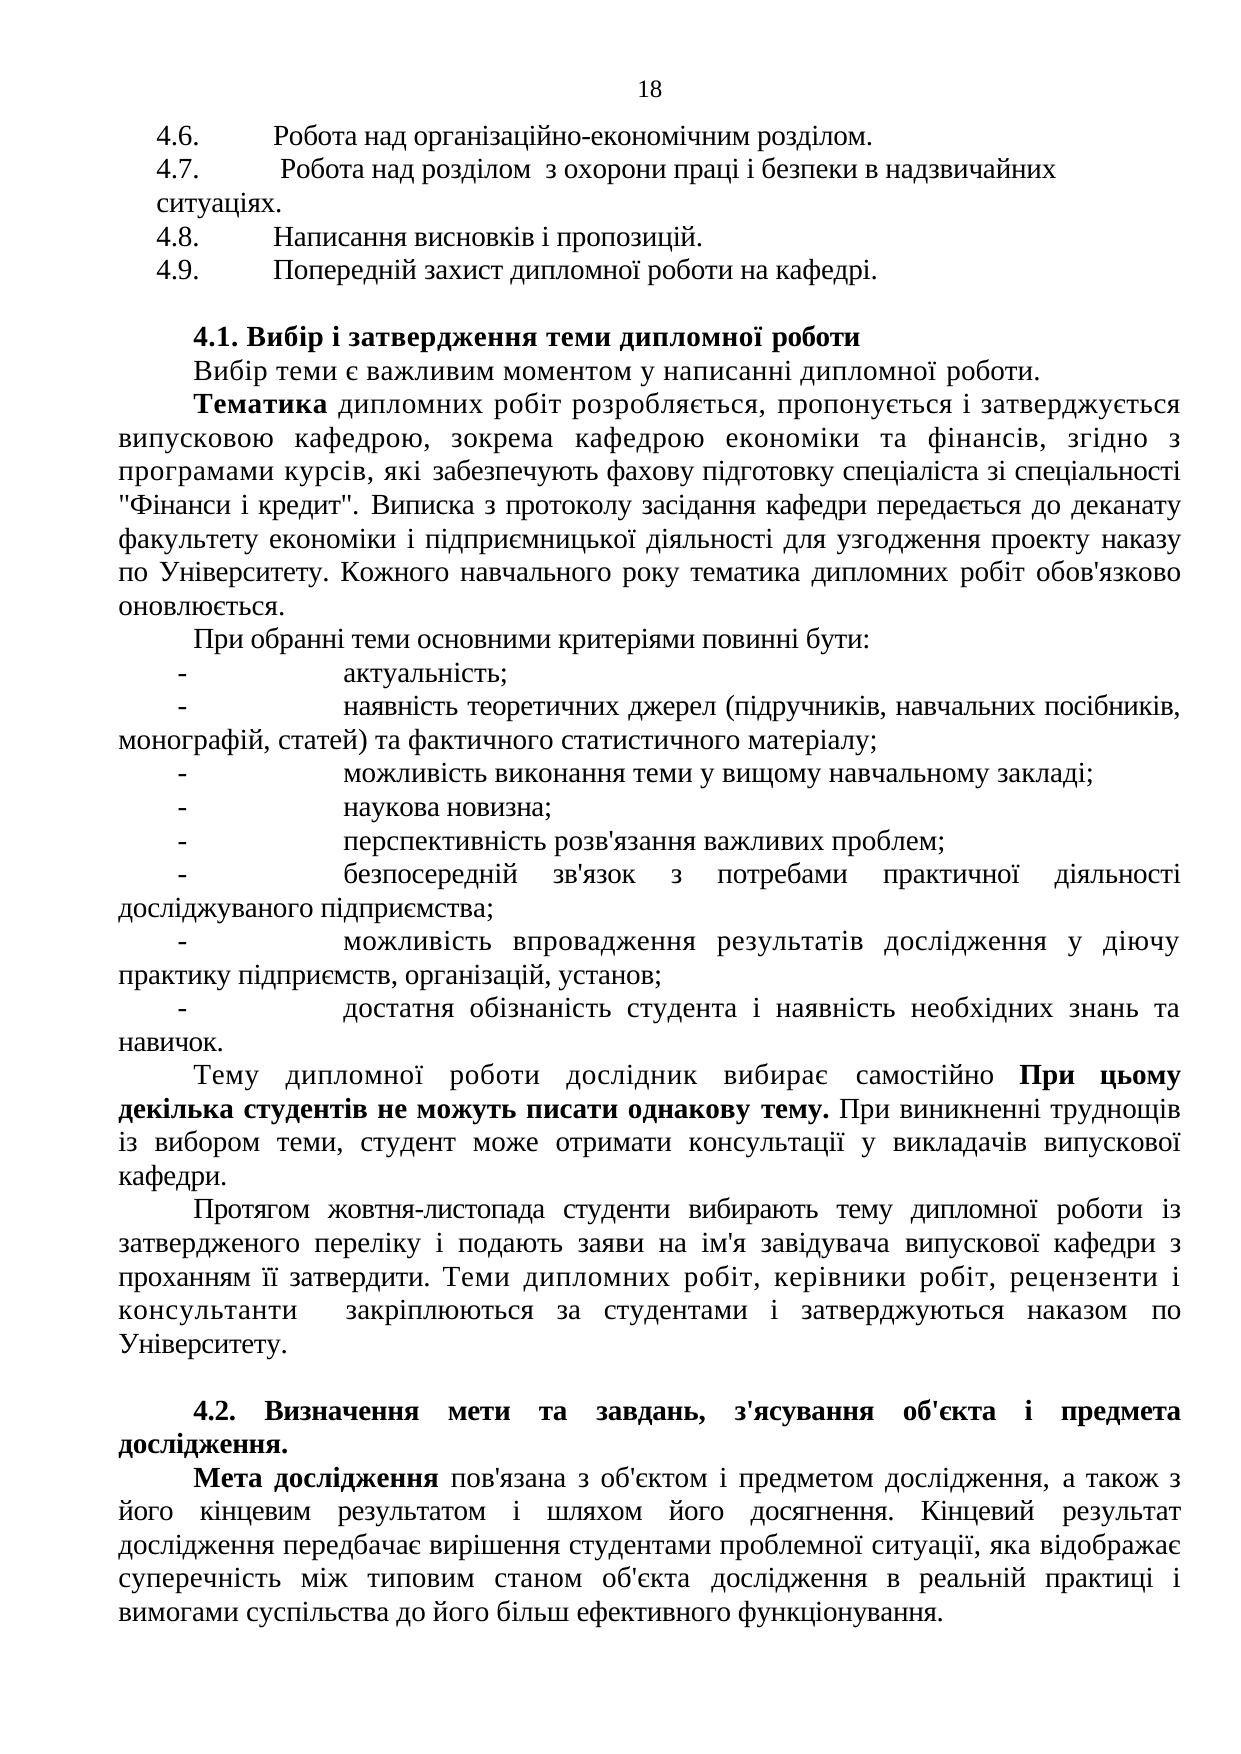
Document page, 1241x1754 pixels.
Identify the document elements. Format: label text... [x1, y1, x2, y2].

list достатня обізнаність студента і наявність необхідних знань та навичок. [118, 990, 1181, 1057]
list Робота над розділом з охорони праці і безпеки в надзвичайних ситуаціях. [156, 152, 1181, 219]
list безпосередній зв'язок з потребами практичної діяльності досліджуваного підприємства; [118, 856, 1181, 923]
text Тематика дипломних робіт розробляється, пропонується і затверджується випусковою кафедрою, зокрема кафедрою економіки та фінансів, згідно з програмами курсів, які забезпечують фахову підготовку спеціаліста зі спеціальності "Фінанси і кредит". Виписка з протоколу засідання кафедри передається до деканату факультету економіки і підприємницької діяльності для узгодження проекту наказу по Університету. Кожного навчального року тематика дипломних робіт обов'язково оновлюється. [118, 386, 1181, 621]
list Попередній захист дипломної роботи на кафедрі. [156, 252, 1181, 286]
text Протягом жовтня-листопада студенти вибирають тему дипломної роботи із затвердженого переліку і подають заяви на ім'я завідувача випускової кафедри з проханням її затвердити. Теми дипломних робіт, керівники робіт, рецензенти і консультанти закріплюються за студентами і затверджуються наказом по Університету. [118, 1192, 1181, 1359]
text Вибір теми є важливим моментом у написанні дипломної роботи. [118, 353, 1181, 386]
text 4.2. Визначення мети та завдань, з'ясування об'єкта і предмета дослідження. [118, 1393, 1181, 1460]
list можливість впровадження результатів дослідження у діючу практику підприємств, організацій, установ; [118, 923, 1181, 990]
list можливість виконання теми у вищому навчальному закладі; [118, 756, 1181, 789]
text Тему дипломної роботи дослідник вибирає самостійно При цьому декілька студентів не можуть писати однакову тему. При виникненні труднощів із вибором теми, студент може отримати консультації у викладачів випускової кафедри. [118, 1057, 1181, 1192]
list Написання висновків і пропозицій. [156, 219, 1181, 252]
list перспективність розв'язання важливих проблем; [118, 823, 1181, 856]
list наукова новизна; [118, 789, 1181, 823]
text 4.1. Вибір і затвердження теми дипломної роботи [118, 319, 1181, 353]
list Робота над організаційно-економічним розділом. [156, 118, 1181, 152]
text При обранні теми основними критеріями повинні бути: [118, 621, 1181, 655]
text Мета дослідження пов'язана з об'єктом і предметом дослідження, а також з його кінцевим результатом і шляхом його досягнення. Кінцевий результат дослідження передбачає вирішення студентами проблемної ситуації, яка відображає суперечність між типовим станом об'єкта дослідження в реальній практиці і вимогами суспільства до його більш ефективного функціонування. [118, 1460, 1181, 1628]
list актуальність; [118, 655, 1181, 688]
list наявність теоретичних джерел (підручників, навчальних посібників, монографій, статей) та фактичного статистичного матеріалу; [118, 688, 1181, 756]
